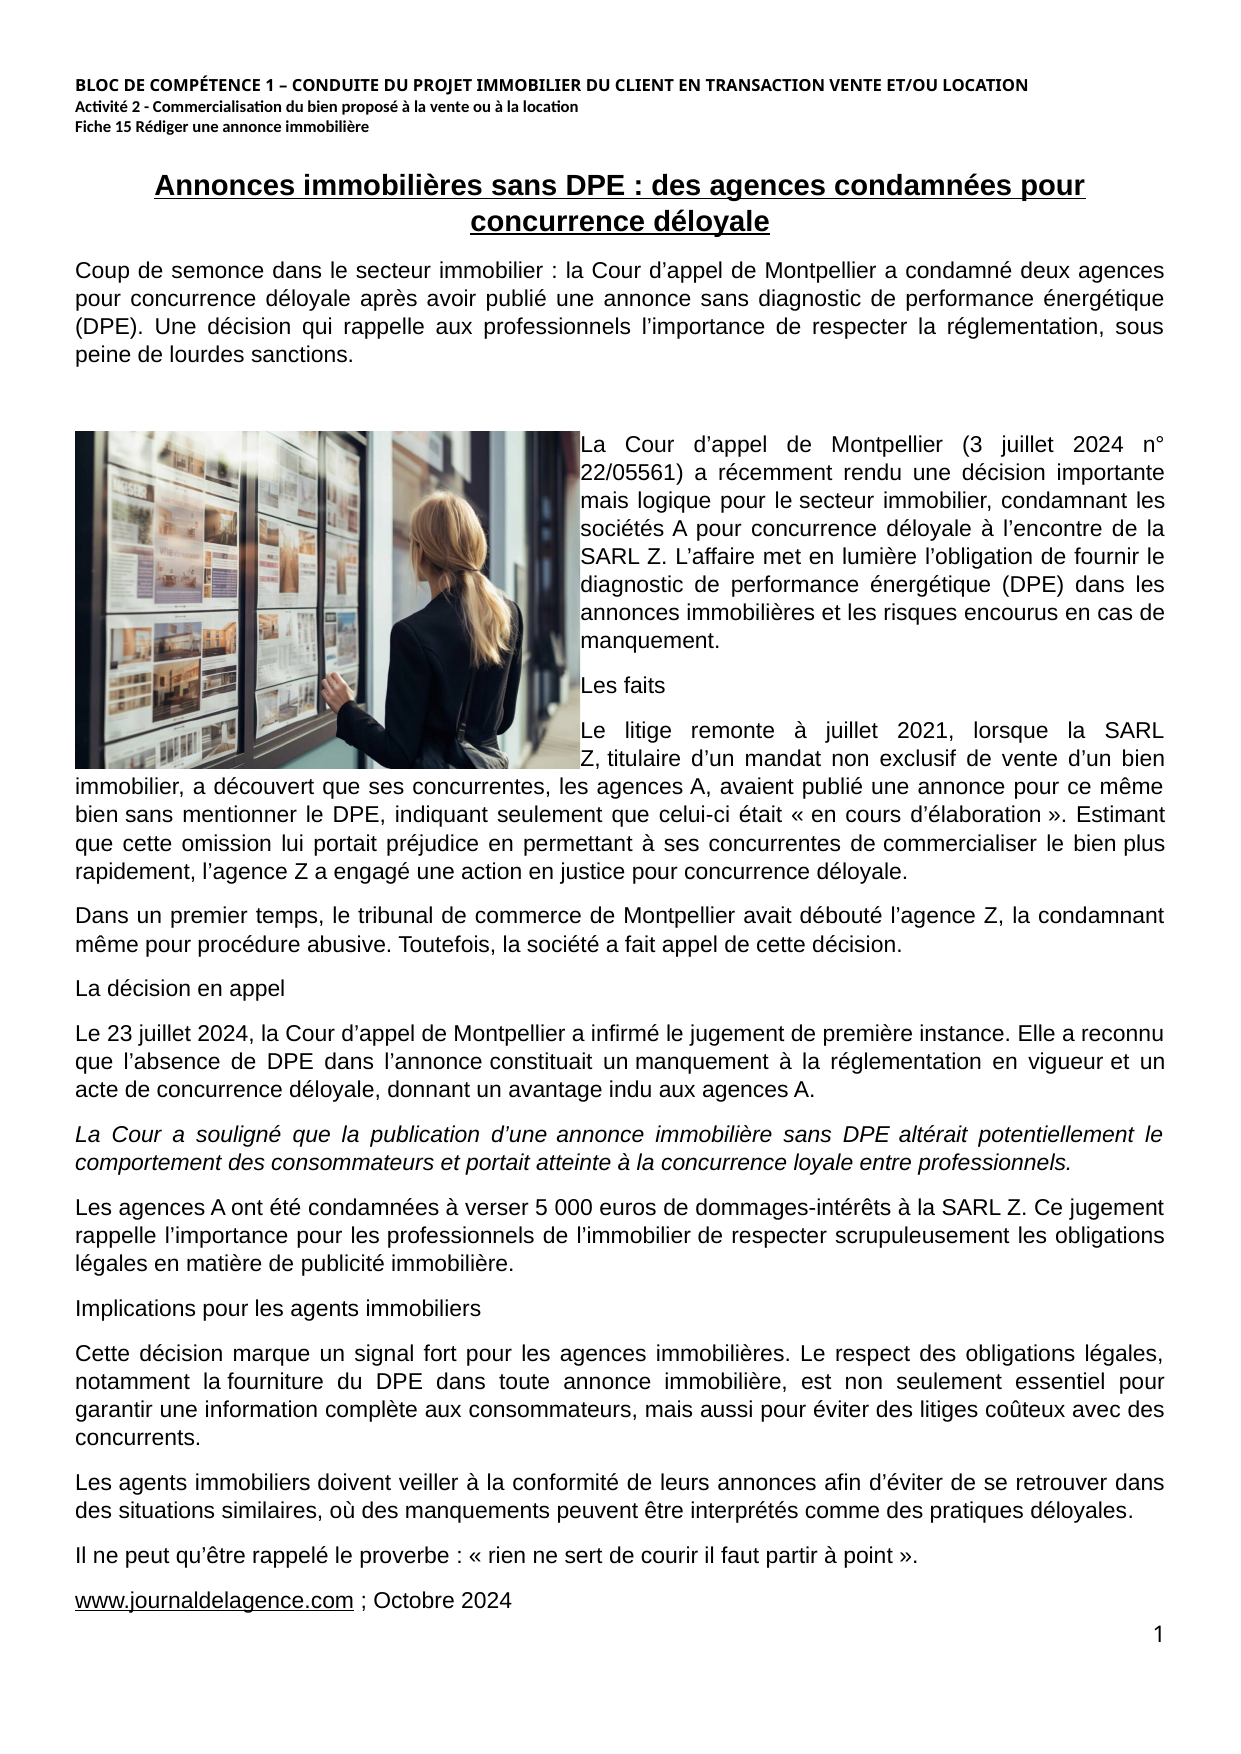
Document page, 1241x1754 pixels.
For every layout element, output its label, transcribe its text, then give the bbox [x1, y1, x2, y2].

text Le litige remonte à juillet 2021, lorsque la SARL Z, titulaire d’un mandat non exclusif de vente d’un bien immobilier, a découvert que ses concurrentes, les agences A, avaient publié une annonce pour ce même bien sans mentionner le DPE, indiquant seulement que celui-ci était « en cours d’élaboration ». Estimant que cette omission lui portait préjudice en permettant à ses concurrentes de commercialiser le bien plus rapidement, l’agence Z a engagé une action en justice pour concurrence déloyale. [75, 717, 1165, 884]
text Les faits [581, 672, 1165, 699]
text Coup de semonce dans le secteur immobilier : la Cour d’appel de Montpellier a condamné deux agences pour concurrence déloyale après avoir publié une annonce sans diagnostic de performance énergétique (DPE). Une décision qui rappelle aux professionnels l’importance de respecter la réglementation, sous peine de lourdes sanctions. [75, 257, 1165, 367]
text Il ne peut qu’être rappelé le proverbe : « rien ne sert de courir il faut partir à point ». [75, 1542, 1165, 1568]
text Dans un premier temps, le tribunal de commerce de Montpellier avait débouté l’agence Z, la condamnant même pour procédure abusive. Toutefois, la société a fait appel de cette décision. [75, 902, 1165, 957]
text Cette décision marque un signal fort pour les agences immobilières. Le respect des obligations légales, notamment la fourniture du DPE dans toute annonce immobilière, est non seulement essentiel pour garantir une information complète aux consommateurs, mais aussi pour éviter des litiges coûteux avec des concurrents. [75, 1340, 1165, 1451]
text www.journaldelagence.com ; Octobre 2024 [75, 1587, 1165, 1613]
text Implications pour les agents immobiliers [75, 1295, 1165, 1322]
text La décision en appel [75, 975, 1165, 1002]
text Annonces immobilières sans DPE : des agences condamnées pour concurrence déloyale [75, 168, 1165, 238]
text Le 23 juillet 2024, la Cour d’appel de Montpellier a infirmé le jugement de première instance. Elle a reconnu que l’absence de DPE dans l’annonce constituait un manquement à la réglementation en vigueur et un acte de concurrence déloyale, donnant un avantage indu aux agences A. [75, 1020, 1165, 1103]
text Les agences A ont été condamnées à verser 5 000 euros de dommages-intérêts à la SARL Z. Ce jugement rappelle l’importance pour les professionnels de l’immobilier de respecter scrupuleusement les obligations légales en matière de publicité immobilière. [75, 1194, 1165, 1277]
text La Cour a souligné que la publication d’une annonce immobilière sans DPE altérait potentiellement le comportement des consommateurs et portait atteinte à la concurrence loyale entre professionnels. [75, 1121, 1165, 1176]
text La Cour d’appel de Montpellier (3 juillet 2024 n° 22/05561) a récemment rendu une décision importante mais logique pour le secteur immobilier, condamnant les sociétés A pour concurrence déloyale à l’encontre de la SARL Z. L’affaire met en lumière l’obligation de fournir le diagnostic de performance énergétique (DPE) dans les annonces immobilières et les risques encourus en cas de manquement. [581, 431, 1165, 654]
text Les agents immobiliers doivent veiller à la conformité de leurs annonces afin d’éviter de se retrouver dans des situations similaires, où des manquements peuvent être interprétés comme des pratiques déloyales​. [75, 1469, 1165, 1524]
